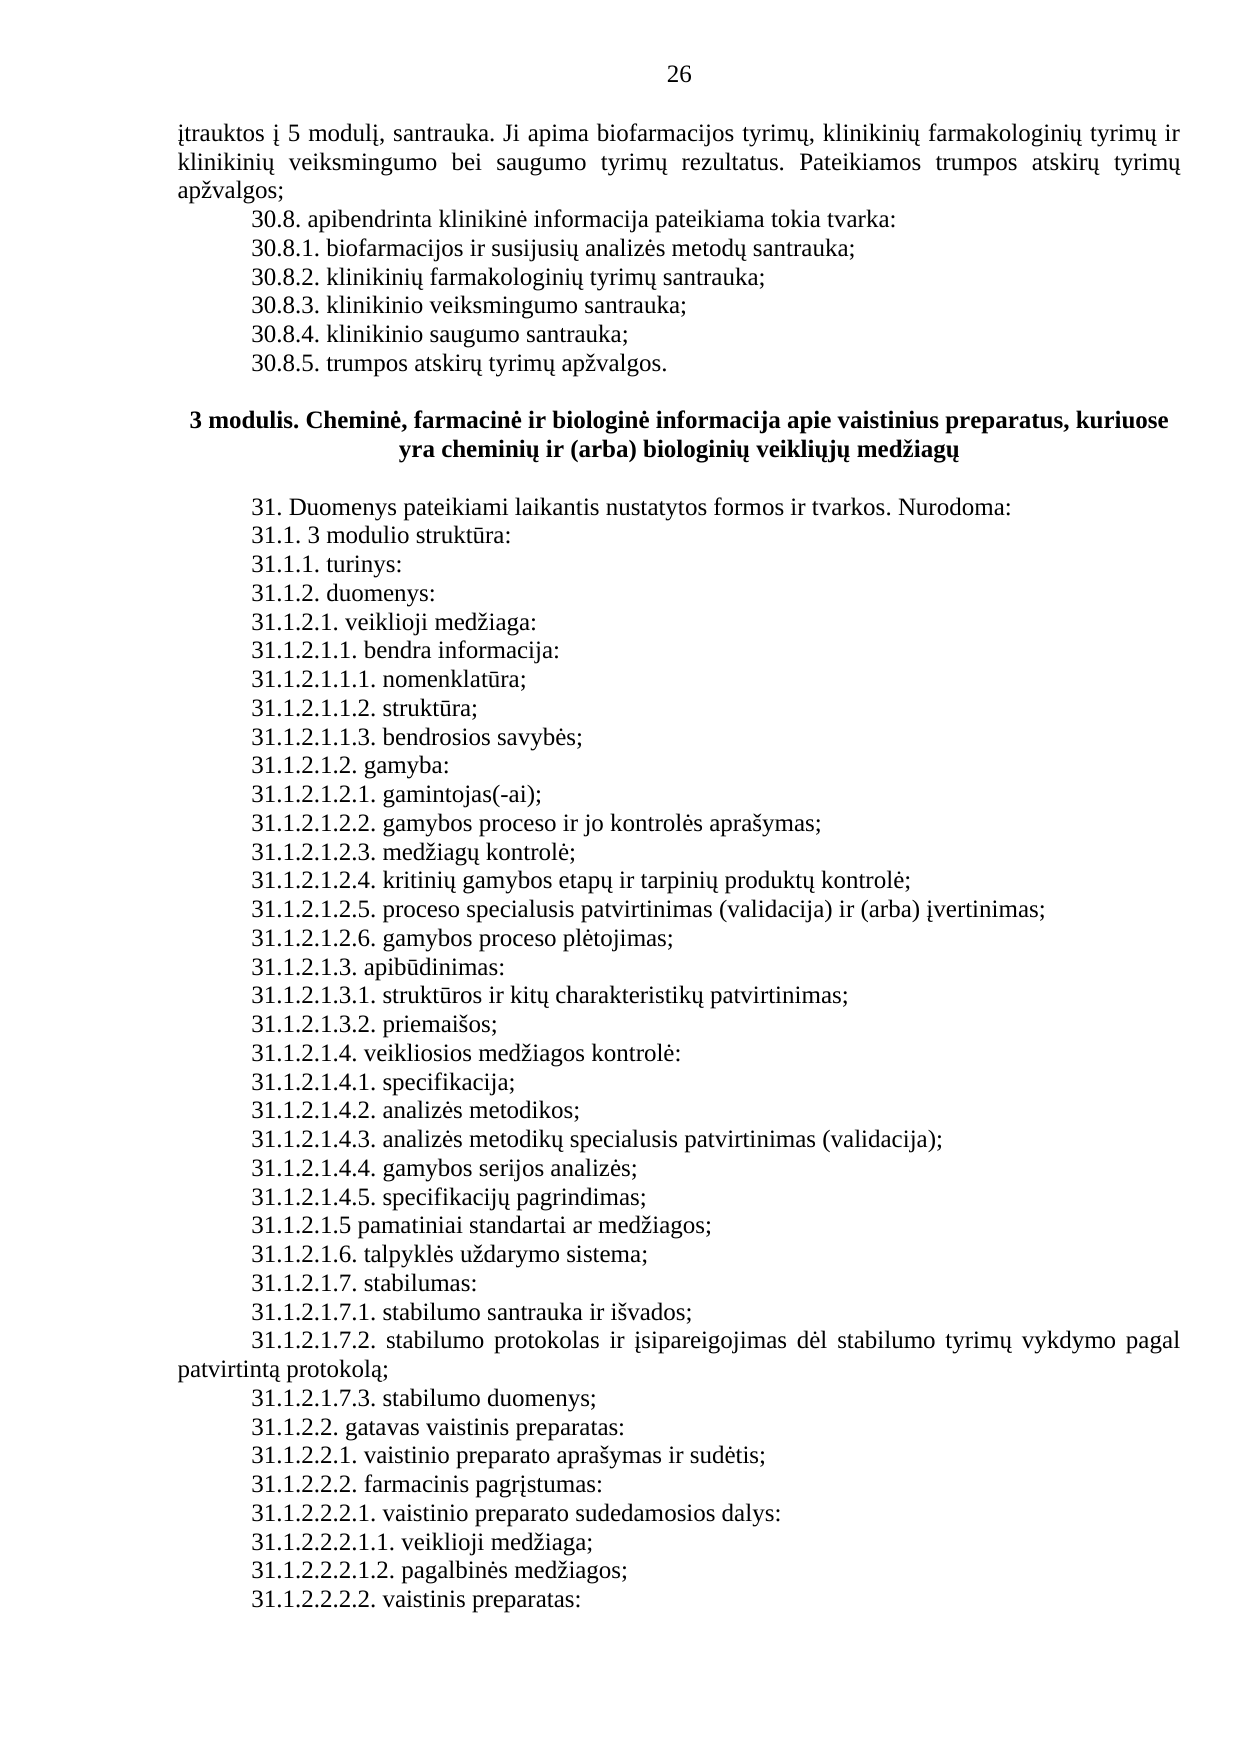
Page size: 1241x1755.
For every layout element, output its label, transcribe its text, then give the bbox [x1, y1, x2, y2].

text 30.8.3. klinikinio veiksmingumo santrauka; [177, 291, 1181, 319]
text 31.1.2.1.2.5. proceso specialusis patvirtinimas (validacija) ir (arba) įvertinimas; [177, 894, 1181, 923]
text 31.1.2.1. veiklioji medžiaga: [177, 607, 1181, 636]
text 31.1.2.1.4. veikliosios medžiagos kontrolė: [177, 1038, 1181, 1067]
text 31.1.2.1.5 pamatiniai standartai ar medžiagos; [177, 1211, 1181, 1239]
text 31.1.2.1.4.2. analizės metodikos; [177, 1096, 1181, 1124]
text 31.1.2.1.3. apibūdinimas: [177, 952, 1181, 981]
text 31.1.2.1.1. bendra informacija: [177, 636, 1181, 664]
text 30.8. apibendrinta klinikinė informacija pateikiama tokia tvarka: [177, 204, 1181, 233]
text 31.1.2.1.2. gamyba: [177, 751, 1181, 779]
text 31.1.2.2.1. vaistinio preparato aprašymas ir sudėtis; [177, 1441, 1181, 1469]
text 31.1.2.2.2.1.2. pagalbinės medžiagos; [177, 1556, 1181, 1584]
text 30.8.5. trumpos atskirų tyrimų apžvalgos. [177, 348, 1181, 377]
text 31.1.2.2.2.1. vaistinio preparato sudedamosios dalys: [177, 1498, 1181, 1527]
text 31.1.2.1.7.3. stabilumo duomenys; [177, 1383, 1181, 1412]
text įtrauktos į 5 modulį, santrauka. Ji apima biofarmacijos tyrimų, klinikinių farmakologinių tyrimų ir klinikinių veiksmingumo bei saugumo tyrimų rezultatus. Pateikiamos trumpos atskirų tyrimų apžvalgos; [177, 118, 1181, 204]
text 30.8.1. biofarmacijos ir susijusių analizės metodų santrauka; [177, 233, 1181, 262]
text 31.1.1. turinys: [177, 549, 1181, 578]
text 31.1.2. duomenys: [177, 578, 1181, 607]
text 31.1.2.1.2.4. kritinių gamybos etapų ir tarpinių produktų kontrolė; [177, 866, 1181, 894]
text 30.8.4. klinikinio saugumo santrauka; [177, 319, 1181, 348]
text 31.1.2.1.2.1. gamintojas(-ai); [177, 779, 1181, 808]
text 31.1.2.1.2.3. medžiagų kontrolė; [177, 837, 1181, 866]
text 31.1.2.2. gatavas vaistinis preparatas: [177, 1412, 1181, 1441]
text 31.1.2.1.4.1. specifikacija; [177, 1067, 1181, 1096]
text 31.1. 3 modulio struktūra: [177, 521, 1181, 549]
text 31.1.2.2.2. farmacinis pagrįstumas: [177, 1469, 1181, 1498]
text 31.1.2.1.2.2. gamybos proceso ir jo kontrolės aprašymas; [177, 808, 1181, 837]
text 31.1.2.1.4.4. gamybos serijos analizės; [177, 1153, 1181, 1182]
text 31.1.2.1.3.2. priemaišos; [177, 1009, 1181, 1038]
text 3 modulis. Cheminė, farmacinė ir biologinė informacija apie vaistinius preparatus, kuriuose yra cheminių ir (arba) biologinių veikliųjų medžiagų [177, 406, 1181, 463]
text 31.1.2.1.1.2. struktūra; [177, 693, 1181, 722]
text 31.1.2.1.7.1. stabilumo santrauka ir išvados; [177, 1297, 1181, 1326]
text 31.1.2.2.2.2. vaistinis preparatas: [177, 1584, 1181, 1613]
text 31.1.2.2.2.1.1. veiklioji medžiaga; [177, 1527, 1181, 1556]
text 31.1.2.1.2.6. gamybos proceso plėtojimas; [177, 923, 1181, 952]
text 31.1.2.1.3.1. struktūros ir kitų charakteristikų patvirtinimas; [177, 981, 1181, 1009]
text 31.1.2.1.4.5. specifikacijų pagrindimas; [177, 1182, 1181, 1211]
text 31.1.2.1.7.2. stabilumo protokolas ir įsipareigojimas dėl stabilumo tyrimų vykdymo pagal patvirtintą protokolą; [177, 1326, 1181, 1383]
text 31.1.2.1.1.3. bendrosios savybės; [177, 722, 1181, 751]
text 31.1.2.1.1.1. nomenklatūra; [177, 664, 1181, 693]
text 30.8.2. klinikinių farmakologinių tyrimų santrauka; [177, 262, 1181, 291]
text 31.1.2.1.6. talpyklės uždarymo sistema; [177, 1239, 1181, 1268]
text 31.1.2.1.7. stabilumas: [177, 1268, 1181, 1297]
text 31. Duomenys pateikiami laikantis nustatytos formos ir tvarkos. Nurodoma: [177, 492, 1181, 521]
text 31.1.2.1.4.3. analizės metodikų specialusis patvirtinimas (validacija); [177, 1124, 1181, 1153]
